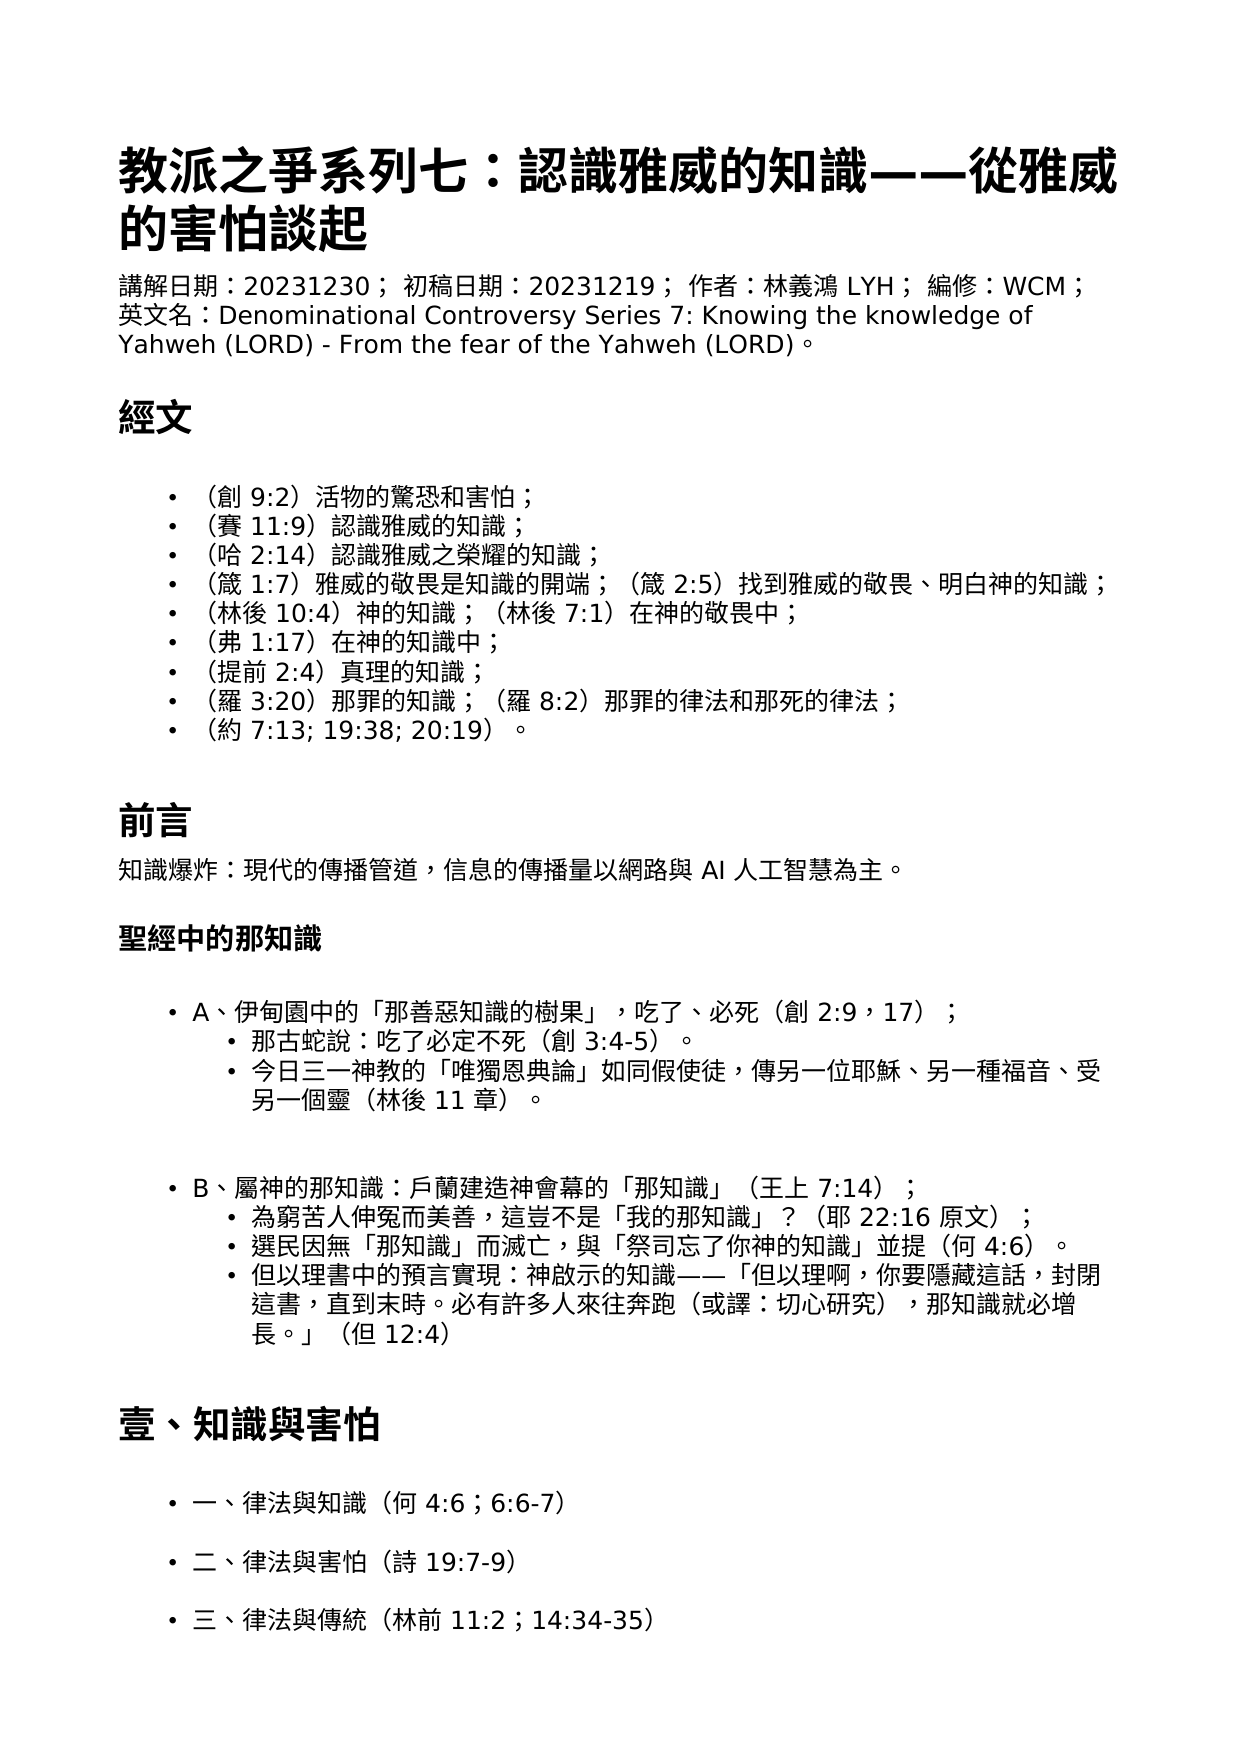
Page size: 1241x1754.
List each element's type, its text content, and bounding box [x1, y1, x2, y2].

subtitle 經文 [118, 397, 1122, 441]
subtitle 前言 [118, 800, 1122, 843]
text 講解日期：20231230； 初稿日期：20231219； 作者：林義鴻 LYH； 編修：WCM； 英文名：Denominational Controversy Series 7: Knowing the knowledge of Yahweh (LORD) - From the fear of the Yahweh (LORD)。 [118, 272, 1122, 359]
text 知識爆炸：現代的傳播管道，信息的傳播量以網路與 AI 人工智慧為主。 [118, 856, 1122, 885]
list （賽 11:9）認識雅威的知識； [177, 512, 1122, 541]
list 為窮苦人伸冤而美善，這豈不是「我的那知識」？（耶 22:16 原文）； [236, 1203, 1122, 1232]
list 選民因無「那知識」而滅亡，與「祭司忘了你神的知識」並提（何 4:6）。 [236, 1232, 1122, 1262]
list （哈 2:14）認識雅威之榮耀的知識； [177, 541, 1122, 570]
list 今日三一神教的「唯獨恩典論」如同假使徒，傳另一位耶穌、另一種福音、受另一個靈（林後 11 章）。 [236, 1057, 1122, 1115]
list （約 7:13; 19:38; 20:19）。 [177, 716, 1122, 745]
list 但以理書中的預言實現：神啟示的知識——「但以理啊，你要隱藏這話，封閉這書，直到末時。必有許多人來往奔跑（或譯：切心研究），那知識就必增長。」（但 12:4） [236, 1262, 1122, 1349]
subtitle 教派之爭系列七：認識雅威的知識——從雅威的害怕談起 [118, 143, 1122, 259]
list （箴 1:7）雅威的敬畏是知識的開端；（箴 2:5）找到雅威的敬畏、明白神的知識； [177, 570, 1122, 599]
list 三、律法與傳統（林前 11:2；14:34-35） [177, 1606, 1122, 1636]
list A、伊甸園中的「那善惡知識的樹果」，吃了、必死（創 2:9，17）； [177, 998, 1122, 1028]
subtitle 壹、知識與害怕 [118, 1403, 1122, 1447]
list （羅 3:20）那罪的知識；（羅 8:2）那罪的律法和那死的律法； [177, 687, 1122, 716]
subtitle 聖經中的那知識 [118, 922, 1122, 956]
list 一、律法與知識（何 4:6；6:6-7） [177, 1489, 1122, 1518]
list （創 9:2）活物的驚恐和害怕； [177, 483, 1122, 512]
list （提前 2:4）真理的知識； [177, 658, 1122, 687]
list 那古蛇說：吃了必定不死（創 3:4-5）。 [236, 1028, 1122, 1057]
list （弗 1:17）在神的知識中； [177, 628, 1122, 658]
list B、屬神的那知識：戶蘭建造神會幕的「那知識」（王上 7:14）； [177, 1174, 1122, 1203]
list （林後 10:4）神的知識；（林後 7:1）在神的敬畏中； [177, 599, 1122, 628]
list 二、律法與害怕（詩 19:7-9） [177, 1548, 1122, 1577]
